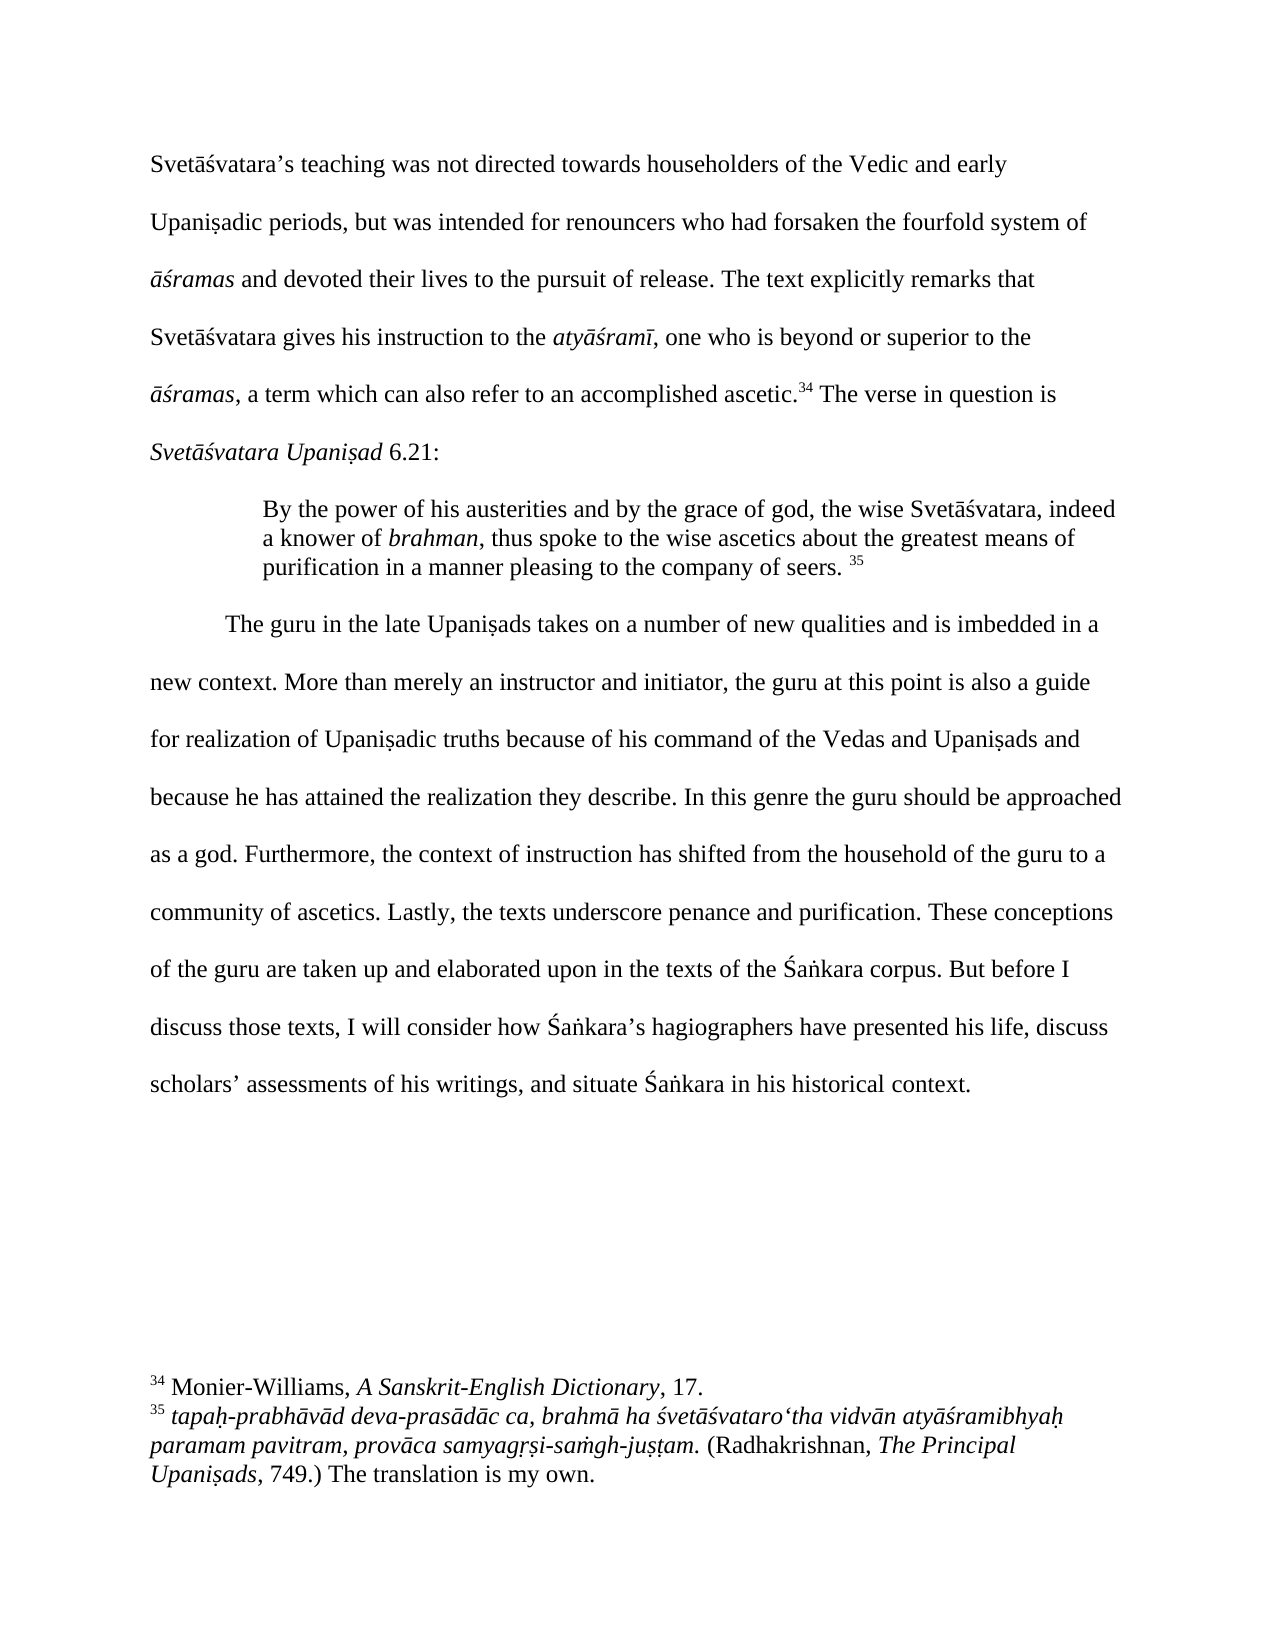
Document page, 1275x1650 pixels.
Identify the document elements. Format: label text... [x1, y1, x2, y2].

text By the power of his austerities and by the grace of god, the wise Svetāśvatara, indeed a knower of brahman, thus spoke to the wise ascetics about the greatest means of purification in a manner pleasing to the company of seers. 35 [262, 494, 1118, 580]
text The guru in the late Upaniṣads takes on a number of new qualities and is imbedded in a new context. More than merely an instructor and initiator, the guru at this point is also a guide for realization of Upaniṣadic truths because of his command of the Vedas and Upaniṣads and because he has attained the realization they describe. In this genre the guru should be approached as a god. Furthermore, the context of instruction has shifted from the household of the guru to a community of ascetics. Lastly, the texts underscore penance and purification. These conceptions of the guru are taken up and elaborated upon in the texts of the Śaṅkara corpus. But before I discuss those texts, I will consider how Śaṅkara’s hagiographers have presented his life, discuss scholars’ assessments of his writings, and situate Śaṅkara in his historical context. [150, 609, 1122, 1098]
text 34 Monier-Williams, A Sanskrit-English Dictionary, 17. [150, 1372, 1137, 1401]
text 35 tapaḥ-prabhāvād deva-prasādāc ca, brahmā ha śvetāśvataro‘tha vidvān atyāśramibhyaḥ paramam pavitram, provāca samyagṛṣi-saṁgh-juṣṭam. (Radhakrishnan, The Principal Upaniṣads, 749.) The translation is my own. [150, 1401, 1123, 1487]
text Svetāśvatara’s teaching was not directed towards householders of the Vedic and early Upaniṣadic periods, but was intended for renouncers who had forsaken the fourfold system of āśramas and devoted their lives to the pursuit of release. The text explicitly remarks that Svetāśvatara gives his instruction to the atyāśramī, one who is beyond or superior to the āśramas, a term which can also refer to an accomplished ascetic.34 The verse in question is Svetāśvatara Upaniṣad 6.21: [150, 149, 1089, 465]
